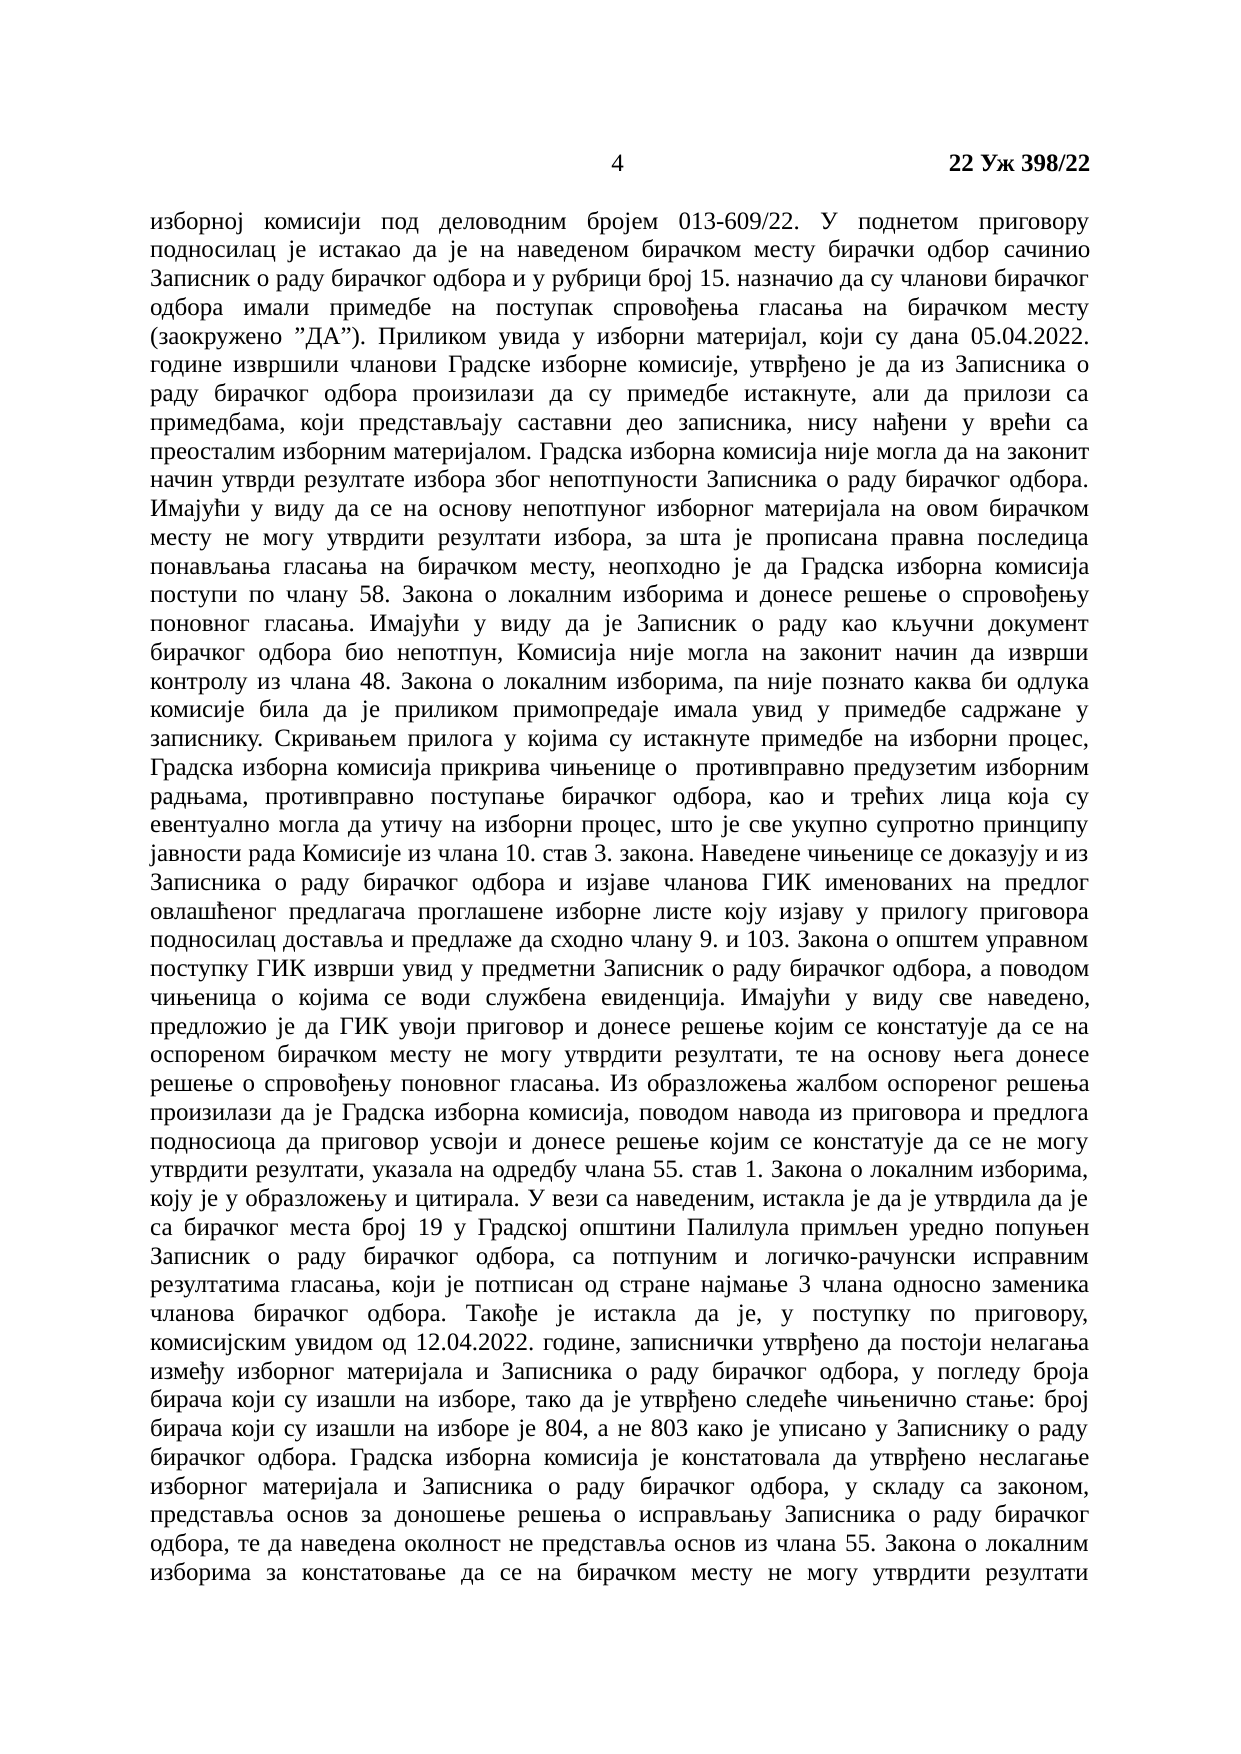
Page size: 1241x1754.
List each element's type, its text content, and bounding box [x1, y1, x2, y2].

text изборној комисији под деловодним бројем 013-609/22. У поднетом приговору подносилац је истакао да је на наведеном бирачком месту бирачки одбор сачинио Записник о раду бирачког одбора и у рубрици број 15. назначио да су чланови бирачког одбора имали примедбе на поступак спровођења гласања на бирачком месту (заокружено ”ДА”). Приликом увида у изборни материјал, који су дана 05.04.2022. године извршили чланови Градске изборне комисије, утврђено је да из Записника о раду бирачког одбора произилази да су примедбе истакнуте, али да прилози са примедбама, који представљају саставни део записника, нису нађени у врећи са преосталим изборним материјалом. Градска изборна комисија није могла да на законит начин утврди резултате избора због непотпуности Записника о раду бирачког одбора. Имајући у виду да се на основу непотпуног изборног материјала на овом бирачком месту не могу утврдити резултати избора, за шта је прописана правна последица понављања гласања на бирачком месту, неопходно је да Градска изборна комисија поступи по члану 58. Закона о локалним изборима и донесе решење о спровођењу поновног гласања. Имајући у виду да је Записник о раду као кључни документ бирачког одбора био непотпун, Комисија није могла на законит начин да изврши контролу из члана 48. Закона о локалним изборима, па није познато каква би одлука комисије била да је приликом примопредаје имала увид у примедбе садржане у записнику. Скривањем прилога у којима су истакнуте примедбе на изборни процес, Градска изборна комисија прикрива чињенице о противправно предузетим изборним радњама, противправно поступање бирачког одбора, као и трећих лица која су евентуално могла да утичу на изборни процес, што је све укупно супротно принципу јавности рада Комисије из члана 10. став 3. закона. Наведене чињенице се доказују и из Записника о раду бирачког одбора и изјаве чланова ГИК именованих на предлог овлашћеног предлагача проглашене изборне листе коју изјаву у прилогу приговора подносилац доставља и предлаже да сходно члану 9. и 103. Закона о општем управном поступку ГИК изврши увид у предметни Записник о раду бирачког одбора, а поводом чињеница о којима се води службена евиденција. Имајући у виду све наведено, предложио је да ГИК увоји приговор и донесе решење којим се констатује да се на оспореном бирачком месту не могу утврдити резултати, те на основу њега донесе решење о спровођењу поновног гласања. Из образложења жалбом оспореног решења произилази да је Градска изборна комисија, поводом навода из приговора и предлога подносиоца да приговор усвоји и донесе решење којим се констатује да се не могу утврдити резултати, указала на одредбу члана 55. став 1. Закона о локалним изборима, коју је у образложењу и цитирала. У вези са наведеним, истакла је да је утврдила да је са бирачког места број 19 у Градској општини Палилула примљен уредно попуњен Записник о раду бирачког одбора, са потпуним и логичко-рачунски исправним резултатима гласања, који је потписан од стране најмање 3 члана односно заменика чланова бирачког одбора. Такође је истакла да је, у поступку по приговору, комисијским увидом од 12.04.2022. године, записнички утврђено да постоји нелагања између изборног материјала и Записника о раду бирачког одбора, у погледу броја бирача који су изашли на изборе, тако да је утврђено следеће чињенично стање: број бирача који су изашли на изборе је 804, а не 803 како је уписано у Записнику о раду бирачког одбора. Градска изборна комисија је констатовала да утврђено неслагање изборног материјала и Записника о раду бирачког одбора, у складу са законом, представља основ за доношење решења о исправљању Записника о раду бирачког одбора, те да наведена околност не представља основ из члана 55. Закона о локалним изборима за констатовање да се на бирачком месту не могу утврдити резултати [150, 206, 1090, 1586]
